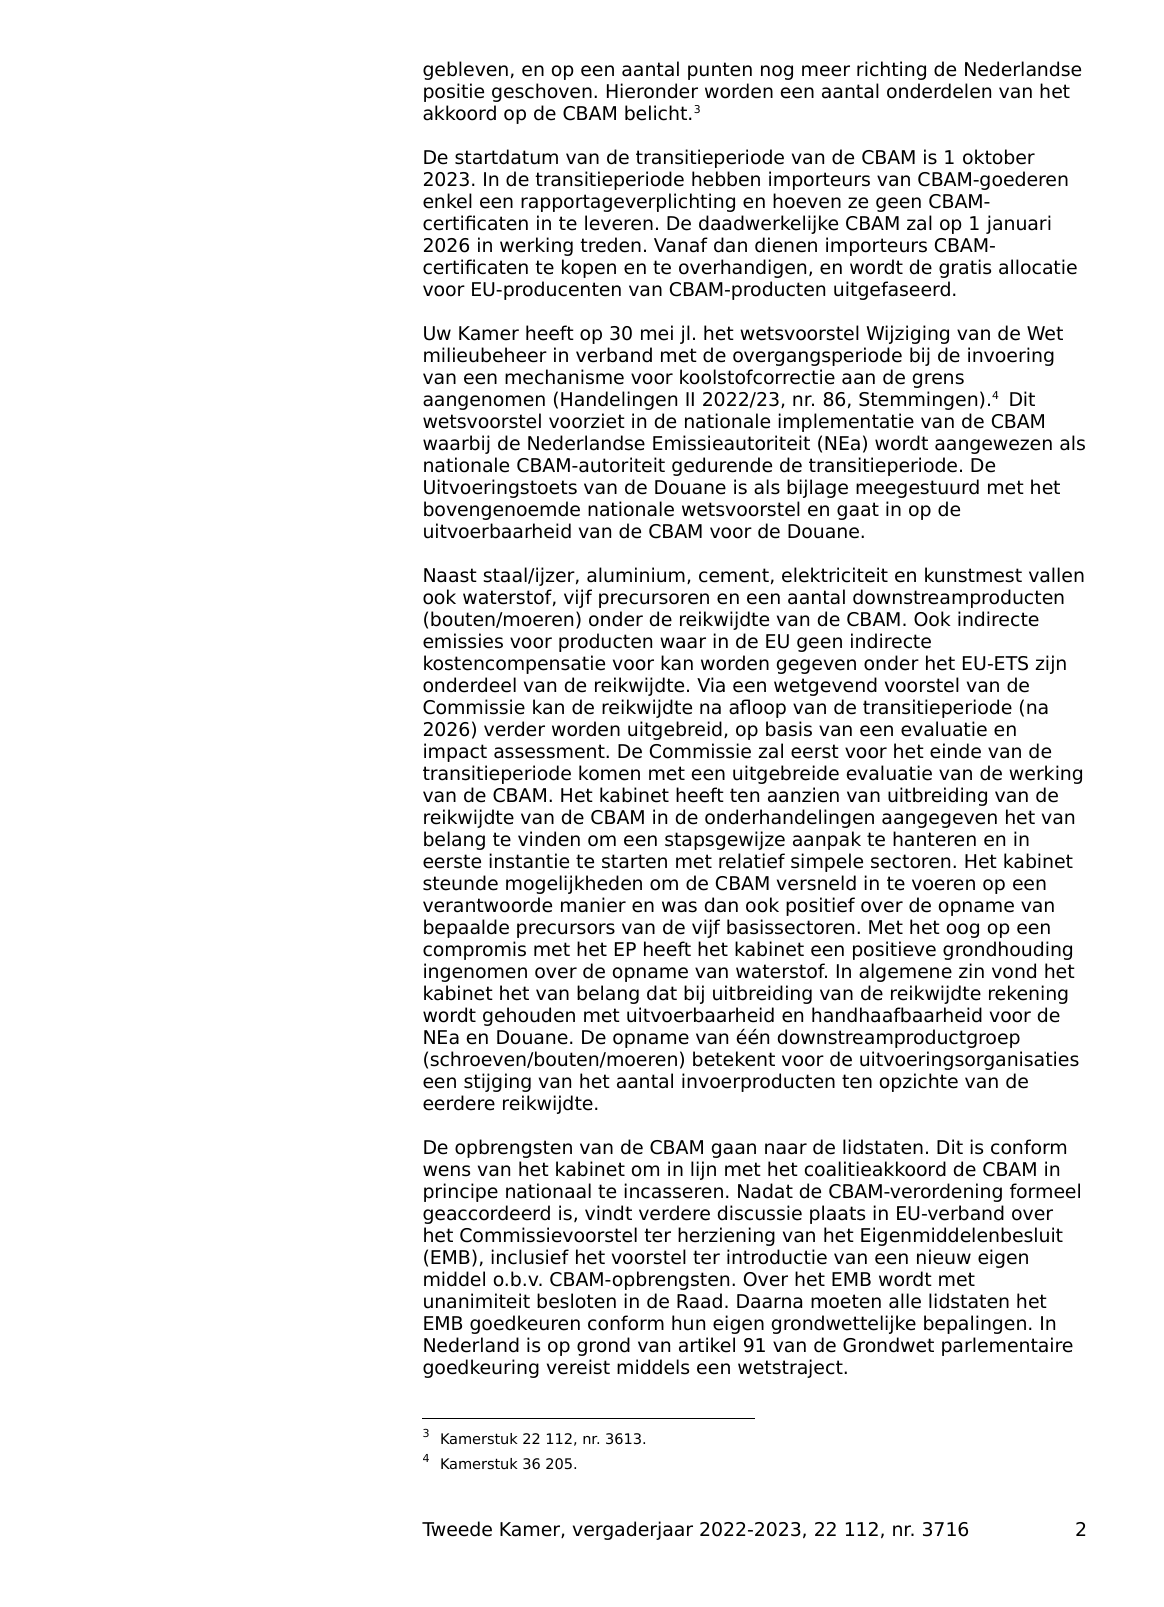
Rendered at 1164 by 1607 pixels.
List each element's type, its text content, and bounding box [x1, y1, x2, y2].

text Naast staal/ijzer, aluminium, cement, elektriciteit en kunstmest vallen ook waterstof, vijf precursoren en een aantal downstreamproducten (bouten/moeren) onder de reikwijdte van de CBAM. Ook indirecte emissies voor producten waar in de EU geen indirecte kostencompensatie voor kan worden gegeven onder het EU-ETS zijn onderdeel van de reikwijdte. Via een wetgevend voorstel van de Commissie kan de reikwijdte na afloop van de transitieperiode (na 2026) verder worden uitgebreid, op basis van een evaluatie en impact assessment. De Commissie zal eerst voor het einde van de transitieperiode komen met een uitgebreide evaluatie van de werking van de CBAM. Het kabinet heeft ten aanzien van uitbreiding van de reikwijdte van de CBAM in de onderhandelingen aangegeven het van belang te vinden om een stapsgewijze aanpak te hanteren en in eerste instantie te starten met relatief simpele sectoren. Het kabinet steunde mogelijkheden om de CBAM versneld in te voeren op een verantwoorde manier en was dan ook positief over de opname van bepaalde precursors van de vijf basissectoren. Met het oog op een compromis met het EP heeft het kabinet een positieve grondhouding ingenomen over de opname van waterstof. In algemene zin vond het kabinet het van belang dat bij uitbreiding van de reikwijdte rekening wordt gehouden met uitvoerbaarheid en handhaafbaarheid voor de NEa en Douane. De opname van één downstreamproductgroep (schroeven/bouten/moeren) betekent voor de uitvoeringsorganisaties een stijging van het aantal invoerproducten ten opzichte van de eerdere reikwijdte. [422, 565, 1087, 1115]
text Uw Kamer heeft op 30 mei jl. het wetsvoorstel Wijziging van de Wet milieubeheer in verband met de overgangsperiode bij de invoering van een mechanisme voor koolstofcorrectie aan de grens aangenomen (Handelingen II 2022/23, nr. 86, Stemmingen). Dit wetsvoorstel voorziet in de nationale implementatie van de CBAM waarbij de Nederlandse Emissieautoriteit (NEa) wordt aangewezen als nationale CBAM-autoriteit gedurende de transitieperiode. De Uitvoeringstoets van de Douane is als bijlage meegestuurd met het bovengenoemde nationale wetsvoorstel en gaat in op de uitvoerbaarheid van de CBAM voor de Douane. [422, 323, 1087, 543]
text Kamerstuk 22 112, nr. 3613. [422, 1427, 1087, 1449]
text gebleven, en op een aantal punten nog meer richting de Nederlandse positie geschoven. Hieronder worden een aantal onderdelen van het akkoord op de CBAM belicht. [422, 59, 1087, 125]
text De startdatum van de transitieperiode van de CBAM is 1 oktober 2023. In de transitieperiode hebben importeurs van CBAM-goederen enkel een rapportageverplichting en hoeven ze geen CBAM-certificaten in te leveren. De daadwerkelijke CBAM zal op 1 januari 2026 in werking treden. Vanaf dan dienen importeurs CBAM-certificaten te kopen en te overhandigen, en wordt de gratis allocatie voor EU-producenten van CBAM-producten uitgefaseerd. [422, 147, 1087, 301]
text De opbrengsten van de CBAM gaan naar de lidstaten. Dit is conform wens van het kabinet om in lijn met het coalitieakkoord de CBAM in principe nationaal te incasseren. Nadat de CBAM-verordening formeel geaccordeerd is, vindt verdere discussie plaats in EU-verband over het Commissievoorstel ter herziening van het Eigenmiddelenbesluit (EMB), inclusief het voorstel ter introductie van een nieuw eigen middel o.b.v. CBAM-opbrengsten. Over het EMB wordt met unanimiteit besloten in de Raad. Daarna moeten alle lidstaten het EMB goedkeuren conform hun eigen grondwettelijke bepalingen. In Nederland is op grond van artikel 91 van de Grondwet parlementaire goedkeuring vereist middels een wetstraject. [422, 1137, 1087, 1379]
text Kamerstuk 36 205. [422, 1452, 1087, 1474]
